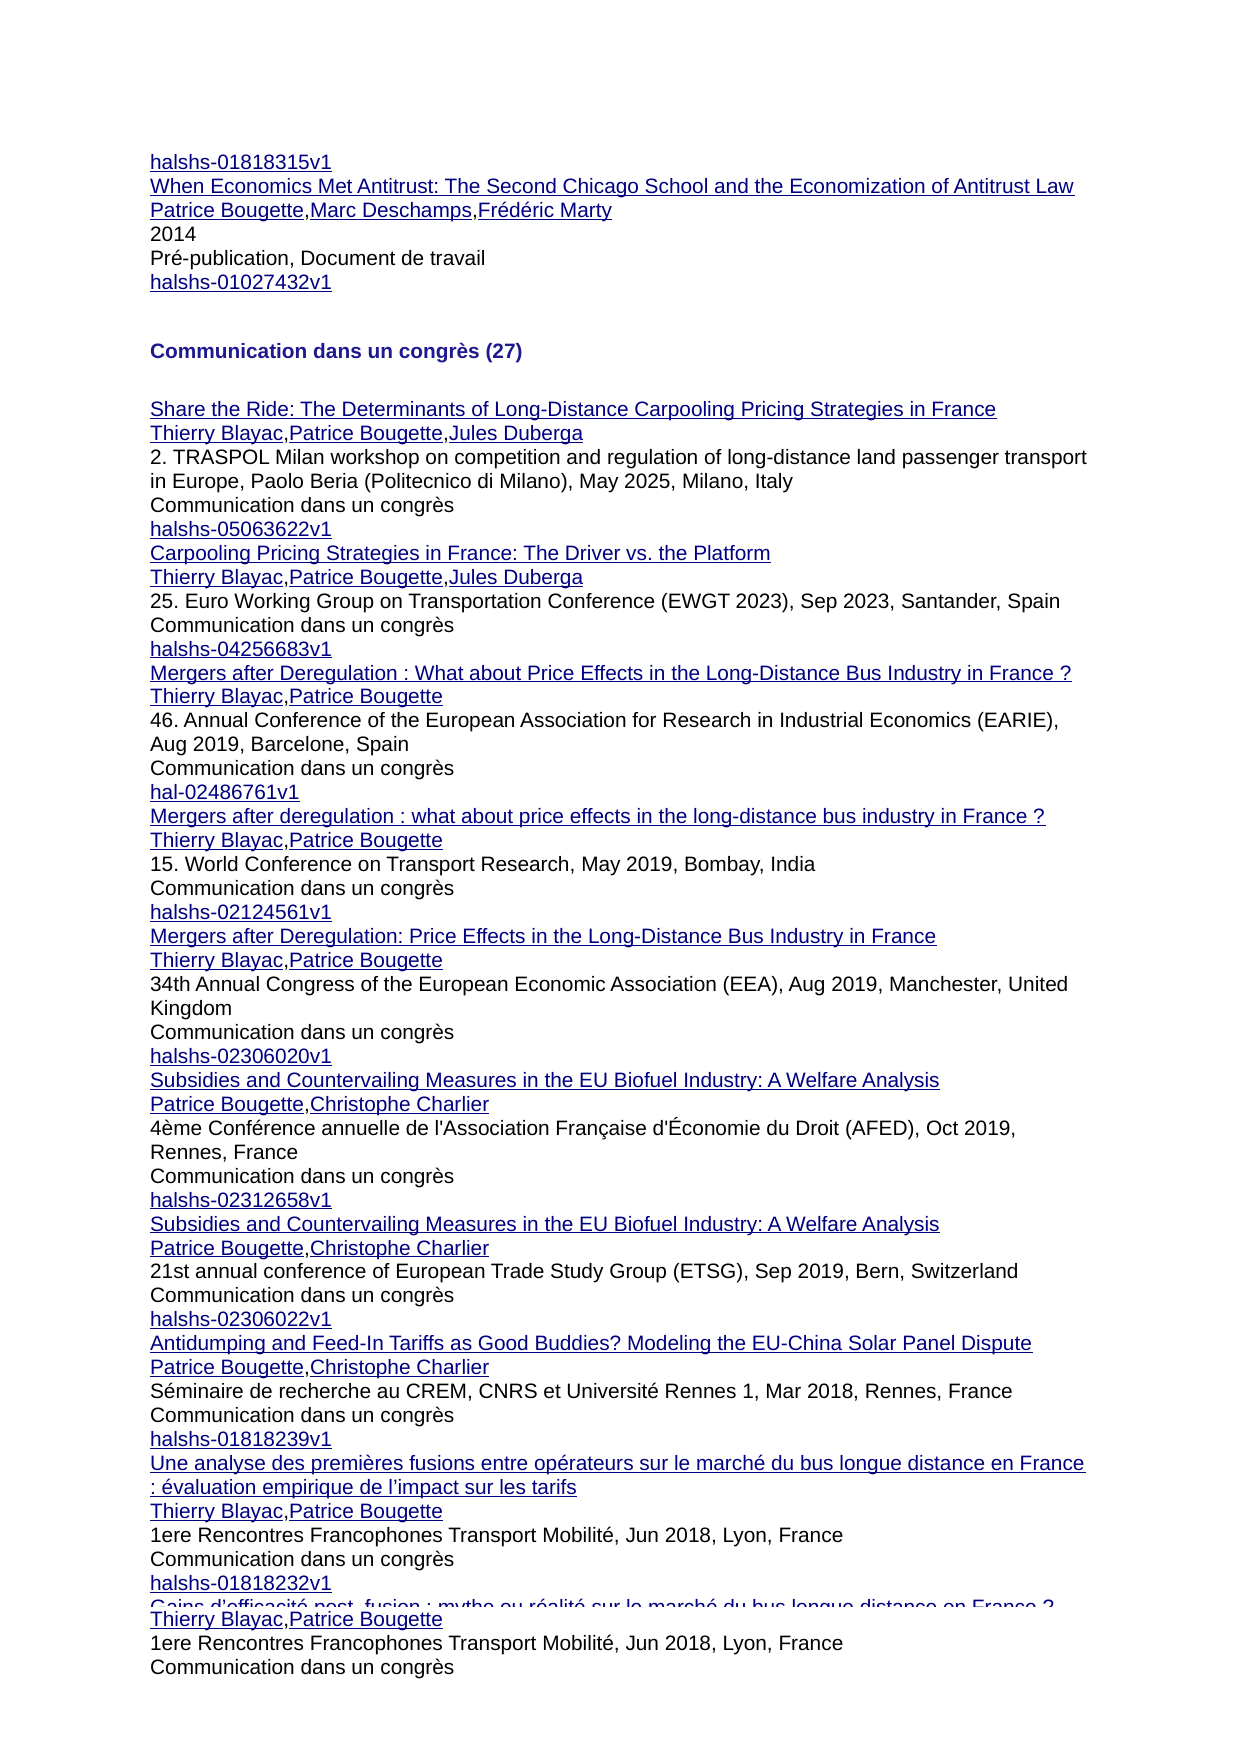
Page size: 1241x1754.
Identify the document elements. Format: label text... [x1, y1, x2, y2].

table_cell When Economics Met Antitrust: The Second Chicago School and the Economization of Antitrust Law Patrice Bougette,Marc Deschamps,Frédéric Marty 2014 Pré-publication, Document de travail halshs-01027432v1 [150, 174, 1090, 294]
table_cell Mergers after deregulation : what about price effects in the long-distance bus industry in France ? Thierry Blayac,Patrice Bougette 15. World Conference on Transport Research, May 2019, Bombay, India Communication dans un congrès halshs-02124561v1 [150, 804, 1090, 924]
table_cell Carpooling Pricing Strategies in France: The Driver vs. the Platform Thierry Blayac,Patrice Bougette,Jules Duberga 25. Euro Working Group on Transportation Conference (EWGT 2023), Sep 2023, Santander, Spain Communication dans un congrès halshs-04256683v1 [150, 541, 1090, 660]
table_cell Mergers after Deregulation : What about Price Effects in the Long-Distance Bus Industry in France ? Thierry Blayac,Patrice Bougette 46. Annual Conference of the European Association for Research in Industrial Economics (EARIE), Aug 2019, Barcelone, Spain Communication dans un congrès hal-02486761v1 [150, 660, 1090, 804]
table_cell Mergers after Deregulation: Price Effects in the Long-Distance Bus Industry in France Thierry Blayac,Patrice Bougette 34th Annual Congress of the European Economic Association (EEA), Aug 2019, Manchester, United Kingdom Communication dans un congrès halshs-02306020v1 [150, 924, 1090, 1068]
table_cell Une analyse des premières fusions entre opérateurs sur le marché du bus longue distance en France : évaluation empirique de l’impact sur les tarifs Thierry Blayac,Patrice Bougette 1ere Rencontres Francophones Transport Mobilité, Jun 2018, Lyon, France Communication dans un congrès halshs-01818232v1 [150, 1451, 1090, 1595]
table_cell Subsidies and Countervailing Measures in the EU Biofuel Industry: A Welfare Analysis Patrice Bougette,Christophe Charlier 4ème Conférence annuelle de l'Association Française d'Économie du Droit (AFED), Oct 2019, Rennes, France Communication dans un congrès halshs-02312658v1 [150, 1068, 1090, 1211]
table_cell Antidumping and Feed-In Tariffs as Good Buddies? Modeling the EU-China Solar Panel Dispute Patrice Bougette,Christophe Charlier Séminaire de recherche au CREM, CNRS et Université Rennes 1, Mar 2018, Rennes, France Communication dans un congrès halshs-01818239v1 [150, 1331, 1090, 1451]
subtitle Communication dans un congrès (27) [150, 338, 1090, 362]
table_header Share the Ride: The Determinants of Long-Distance Carpooling Pricing Strategies in France Thierry Blayac,Patrice Bougette,Jules Duberga 2. TRASPOL Milan workshop on competition and regulation of long-distance land passenger transport in Europe, Paolo Beria (Politecnico di Milano), May 2025, Milano, Italy Communication dans un congrès halshs-05063622v1 [150, 397, 1090, 541]
table_cell Gains d’efficacité post–fusion : mythe ou réalité sur le marché du bus longue distance en France ? Thierry Blayac,Patrice Bougette 1ere Rencontres Francophones Transport Mobilité, Jun 2018, Lyon, France Communication dans un congrès [150, 1595, 1090, 1679]
table_cell halshs-01818315v1 [150, 150, 1090, 174]
table_cell Subsidies and Countervailing Measures in the EU Biofuel Industry: A Welfare Analysis Patrice Bougette,Christophe Charlier 21st annual conference of European Trade Study Group (ETSG), Sep 2019, Bern, Switzerland Communication dans un congrès halshs-02306022v1 [150, 1211, 1090, 1331]
